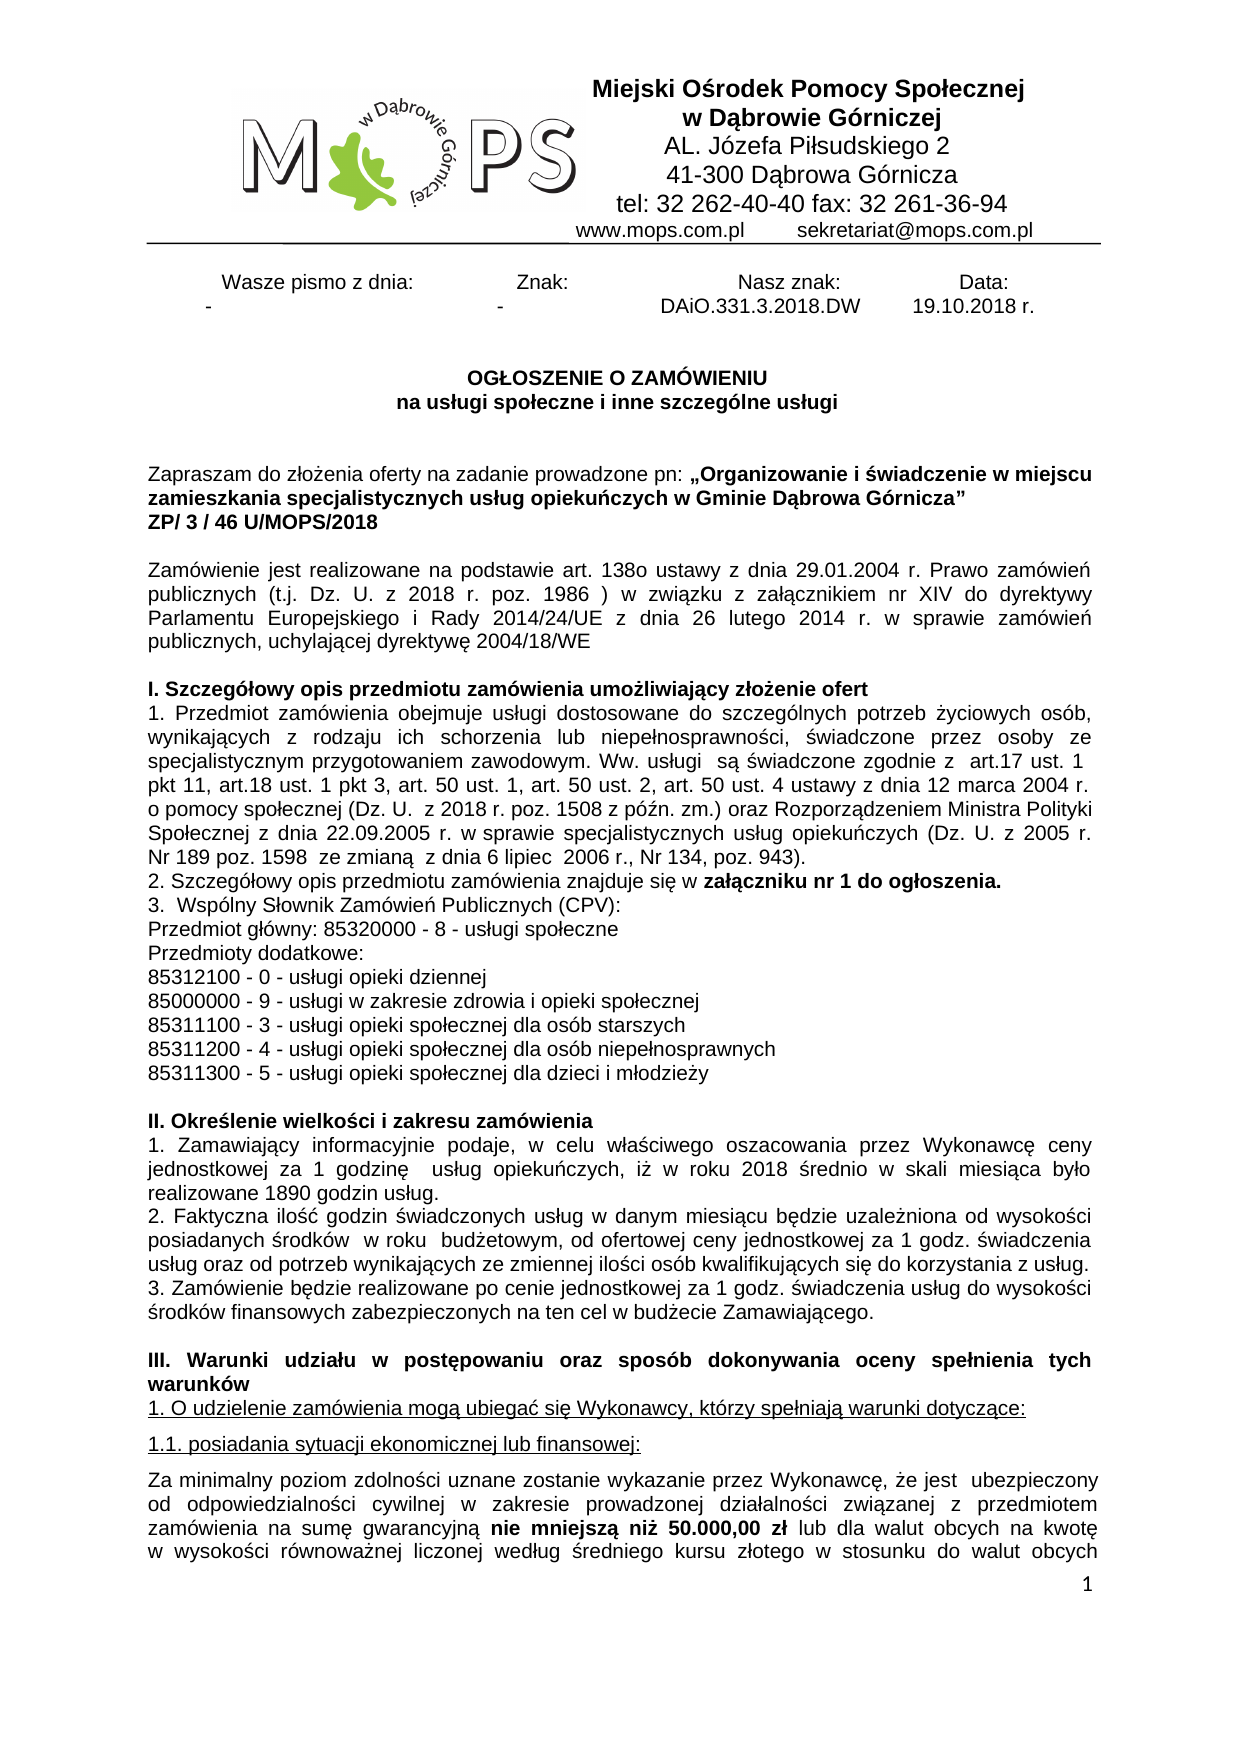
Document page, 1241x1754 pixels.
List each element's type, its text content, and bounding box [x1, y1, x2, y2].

text 2. Szczegółowy opis przedmiotu zamówienia znajduje się w załączniku nr 1 do ogłoszenia. [148, 869, 1093, 893]
text Zapraszam do złożenia oferty na zadanie prowadzone pn: „Organizowanie i świadczenie w miejscu zamieszkania specjalistycznych usług opiekuńczych w Gminie Dąbrowa Górnicza” [148, 462, 1093, 509]
text Za minimalny poziom zdolności uznane zostanie wykazanie przez Wykonawcę, że jest ubezpieczony od odpowiedzialności cywilnej w zakresie prowadzonej działalności związanej z przedmiotem zamówienia na sumę gwarancyjną nie mniejszą niż 50.000,00 zł lub dla walut obcych na kwotę w wysokości równoważnej liczonej według średniego kursu złotego w stosunku do walut obcych [148, 1467, 1098, 1563]
text 85000000 - 9 - usługi w zakresie zdrowia i opieki społecznej [148, 989, 1093, 1013]
text 85312100 - 0 - usługi opieki dziennej [148, 965, 1093, 989]
text II. Określenie wielkości i zakresu zamówienia [148, 1108, 1093, 1132]
text I. Szczegółowy opis przedmiotu zamówienia umożliwiający złożenie ofert [148, 677, 1093, 701]
text - - DAiO.331.3.2018.DW 19.10.2018 r. [148, 293, 1093, 317]
text 1.1. posiadania sytuacji ekonomicznej lub finansowej: [148, 1432, 1098, 1456]
text Przedmioty dodatkowe: [148, 941, 1093, 965]
text Zamówienie jest realizowane na podstawie art. 138o ustawy z dnia 29.01.2004 r. Prawo zamówień publicznych (t.j. Dz. U. z 2018 r. poz. 1986 ) w związku z załącznikiem nr XIV do dyrektywy Parlamentu Europejskiego i Rady 2014/24/UE z dnia 26 lutego 2014 r. w sprawie zamówień publicznych, uchylającej dyrektywę 2004/18/WE [148, 557, 1093, 653]
text ZP/ 3 / 46 U/MOPS/2018 [148, 509, 1093, 533]
subtitle na usługi społeczne i inne szczególne usługi [148, 390, 1093, 414]
subtitle OGŁOSZENIE O ZAMÓWIENIU [148, 366, 1093, 390]
text 3. Zamówienie będzie realizowane po cenie jednostkowej za 1 godz. świadczenia usług do wysokości środków finansowych zabezpieczonych na ten cel w budżecie Zamawiającego. [148, 1276, 1093, 1324]
text 85311200 - 4 - usługi opieki społecznej dla osób niepełnosprawnych [148, 1037, 1093, 1061]
text 1. Przedmiot zamówienia obejmuje usługi dostosowane do szczególnych potrzeb życiowych osób, wynikających z rodzaju ich schorzenia lub niepełnosprawności, świadczone przez osoby ze specjalistycznym przygotowaniem zawodowym. Ww. usługi są świadczone zgodnie z art.17 ust. 1 pkt 11, art.18 ust. 1 pkt 3, art. 50 ust. 1, art. 50 ust. 2, art. 50 ust. 4 ustawy z dnia 12 marca 2004 r. o pomocy społecznej (Dz. U. z 2018 r. poz. 1508 z późn. zm.) oraz Rozporządzeniem Ministra Polityki Społecznej z dnia 22.09.2005 r. w sprawie specjalistycznych usług opiekuńczych (Dz. U. z 2005 r. Nr 189 poz. 1598 ze zmianą z dnia 6 lipiec 2006 r., Nr 134, poz. 943). [148, 701, 1093, 869]
text Przedmiot główny: 85320000 - 8 - usługi społeczne [148, 917, 1093, 941]
text 3. Wspólny Słownik Zamówień Publicznych (CPV): [148, 893, 1093, 917]
text 85311100 - 3 - usługi opieki społecznej dla osób starszych [148, 1013, 1093, 1037]
text III. Warunki udziału w postępowaniu oraz sposób dokonywania oceny spełnienia tych warunków [148, 1348, 1093, 1396]
text 1. O udzielenie zamówienia mogą ubiegać się Wykonawcy, którzy spełniają warunki dotyczące: [148, 1396, 1093, 1420]
text 85311300 - 5 - usługi opieki społecznej dla dzieci i młodzieży [148, 1061, 1093, 1084]
picture [231, 88, 586, 212]
text 2. Faktyczna ilość godzin świadczonych usług w danym miesiącu będzie uzależniona od wysokości posiadanych środków w roku budżetowym, od ofertowej ceny jednostkowej za 1 godz. świadczenia usług oraz od potrzeb wynikających ze zmiennej ilości osób kwalifikujących się do korzystania z usług. [148, 1204, 1093, 1276]
text 1. Zamawiający informacyjnie podaje, w celu właściwego oszacowania przez Wykonawcę ceny jednostkowej za 1 godzinę usług opiekuńczych, iż w roku 2018 średnio w skali miesiąca było realizowane 1890 godzin usług. [148, 1132, 1093, 1204]
